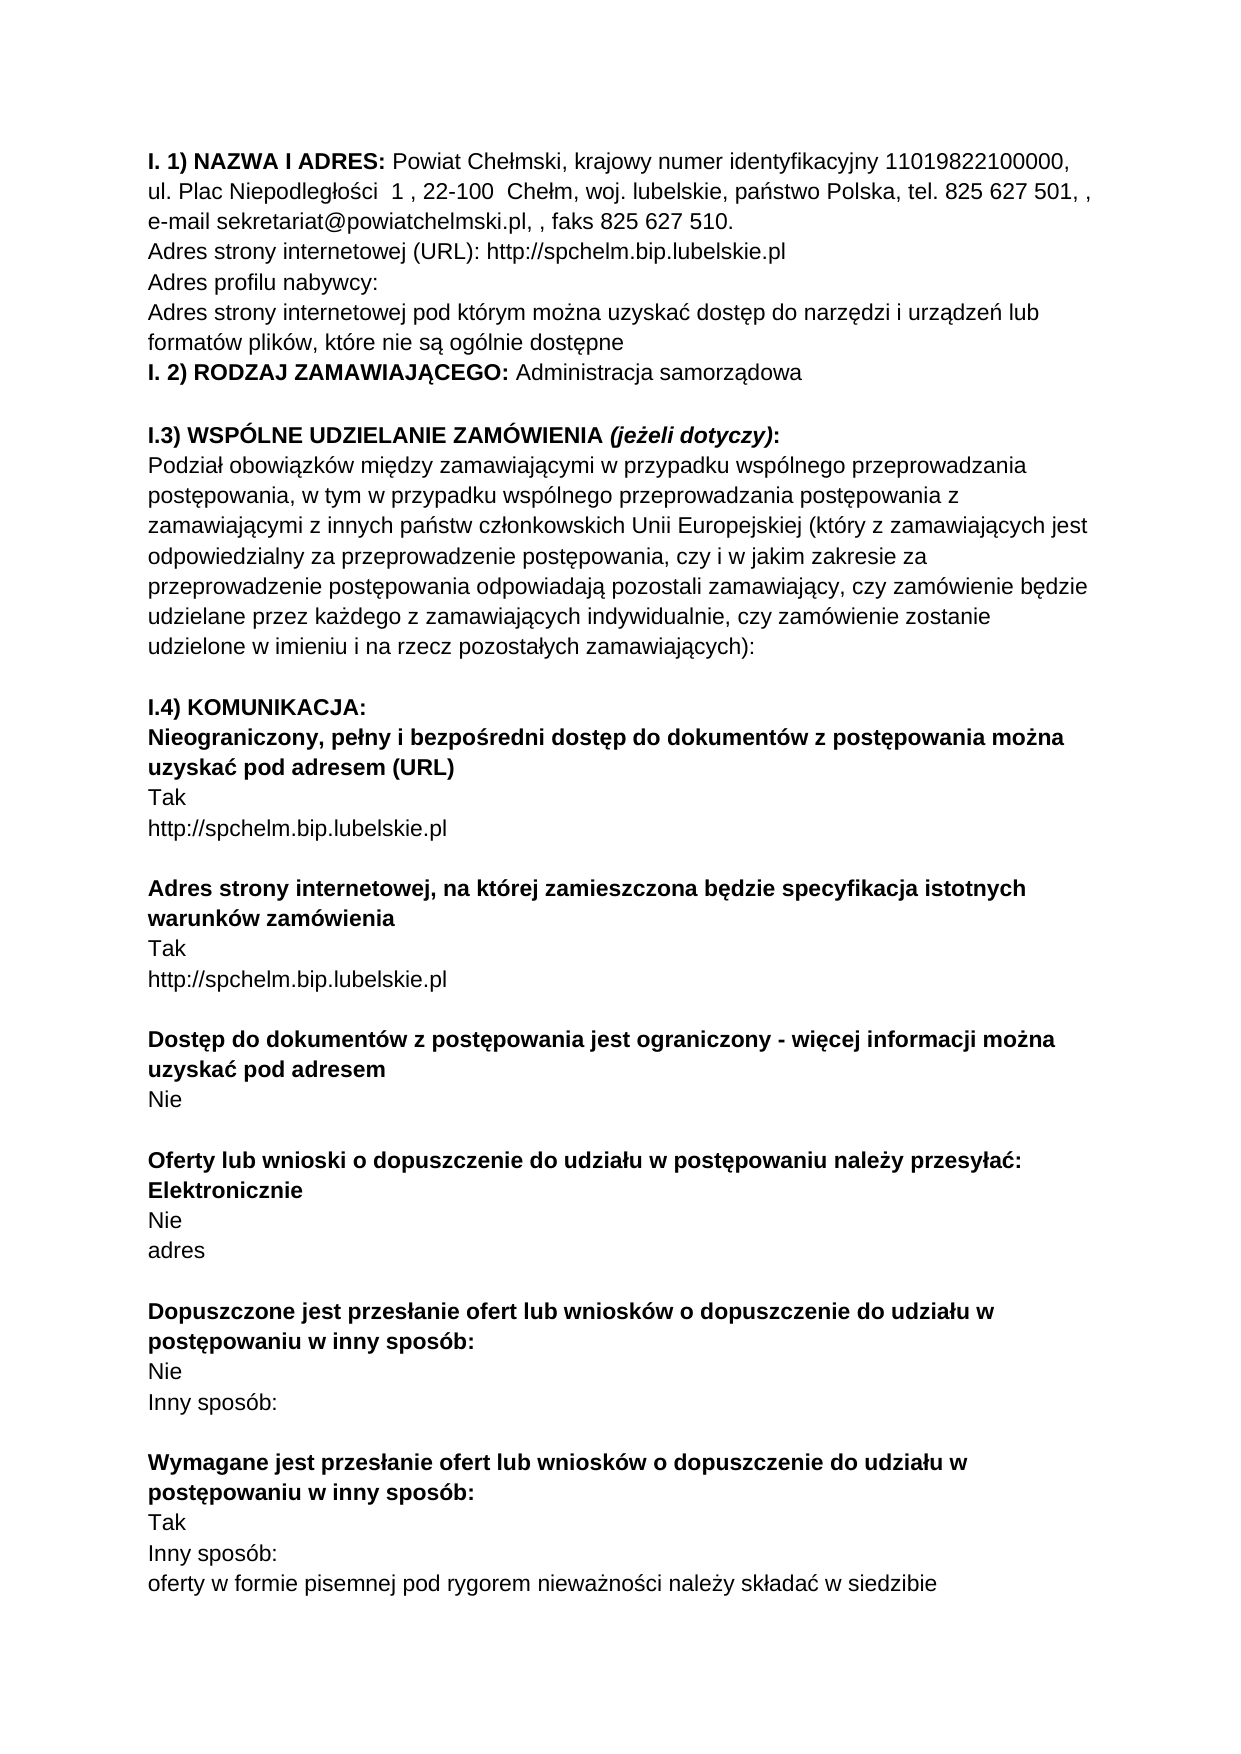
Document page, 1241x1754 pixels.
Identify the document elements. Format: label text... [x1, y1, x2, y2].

text Nie adres [148, 1207, 1093, 1294]
text Adres strony internetowej, na której zamieszczona będzie specyfikacja istotnych warunków zamówienia [148, 845, 1093, 931]
text Tak http://spchelm.bip.lubelskie.pl [148, 935, 1093, 992]
text I.3) WSPÓLNE UDZIELANIE ZAMÓWIENIA (jeżeli dotyczy): [148, 422, 1093, 448]
text Dopuszczone jest przesłanie ofert lub wniosków o dopuszczenie do udziału w postępowaniu w inny sposób: Nie Inny sposób: Wymagane jest przesłanie ofert lub wniosków o dopuszczenie do udziału w postępowaniu w inny sposób: Tak Inny sposób: oferty w formie pisemnej pod rygorem nieważności należy składać w siedzibie [148, 1298, 1093, 1596]
text I.4) KOMUNIKACJA: Nieograniczony, pełny i bezpośredni dostęp do dokumentów z postępowania można uzyskać pod adresem (URL) [148, 694, 1093, 780]
text I. 2) RODZAJ ZAMAWIAJĄCEGO: Administracja samorządowa [148, 359, 1093, 418]
text I. 1) NAZWA I ADRES: Powiat Chełmski, krajowy numer identyfikacyjny 11019822100000, ul. Plac Niepodległości 1 , 22-100 Chełm, woj. lubelskie, państwo Polska, tel. 825 627 501, , e-mail sekretariat@powiatchelmski.pl, , faks 825 627 510. Adres strony internetowej (URL): http://spchelm.bip.lubelskie.pl Adres profilu nabywcy: Adres strony internetowej pod którym można uzyskać dostęp do narzędzi i urządzeń lub formatów plików, które nie są ogólnie dostępne [148, 148, 1093, 355]
text Podział obowiązków między zamawiającymi w przypadku wspólnego przeprowadzania postępowania, w tym w przypadku wspólnego przeprowadzania postępowania z zamawiającymi z innych państw członkowskich Unii Europejskiej (który z zamawiających jest odpowiedzialny za przeprowadzenie postępowania, czy i w jakim zakresie za przeprowadzenie postępowania odpowiadają pozostali zamawiający, czy zamówienie będzie udzielane przez każdego z zamawiających indywidualnie, czy zamówienie zostanie udzielone w imieniu i na rzecz pozostałych zamawiających): [148, 452, 1093, 690]
text Nie Oferty lub wnioski o dopuszczenie do udziału w postępowaniu należy przesyłać: Elektronicznie [148, 1086, 1093, 1203]
text Tak http://spchelm.bip.lubelskie.pl [148, 784, 1093, 841]
text Dostęp do dokumentów z postępowania jest ograniczony - więcej informacji można uzyskać pod adresem [148, 996, 1093, 1082]
